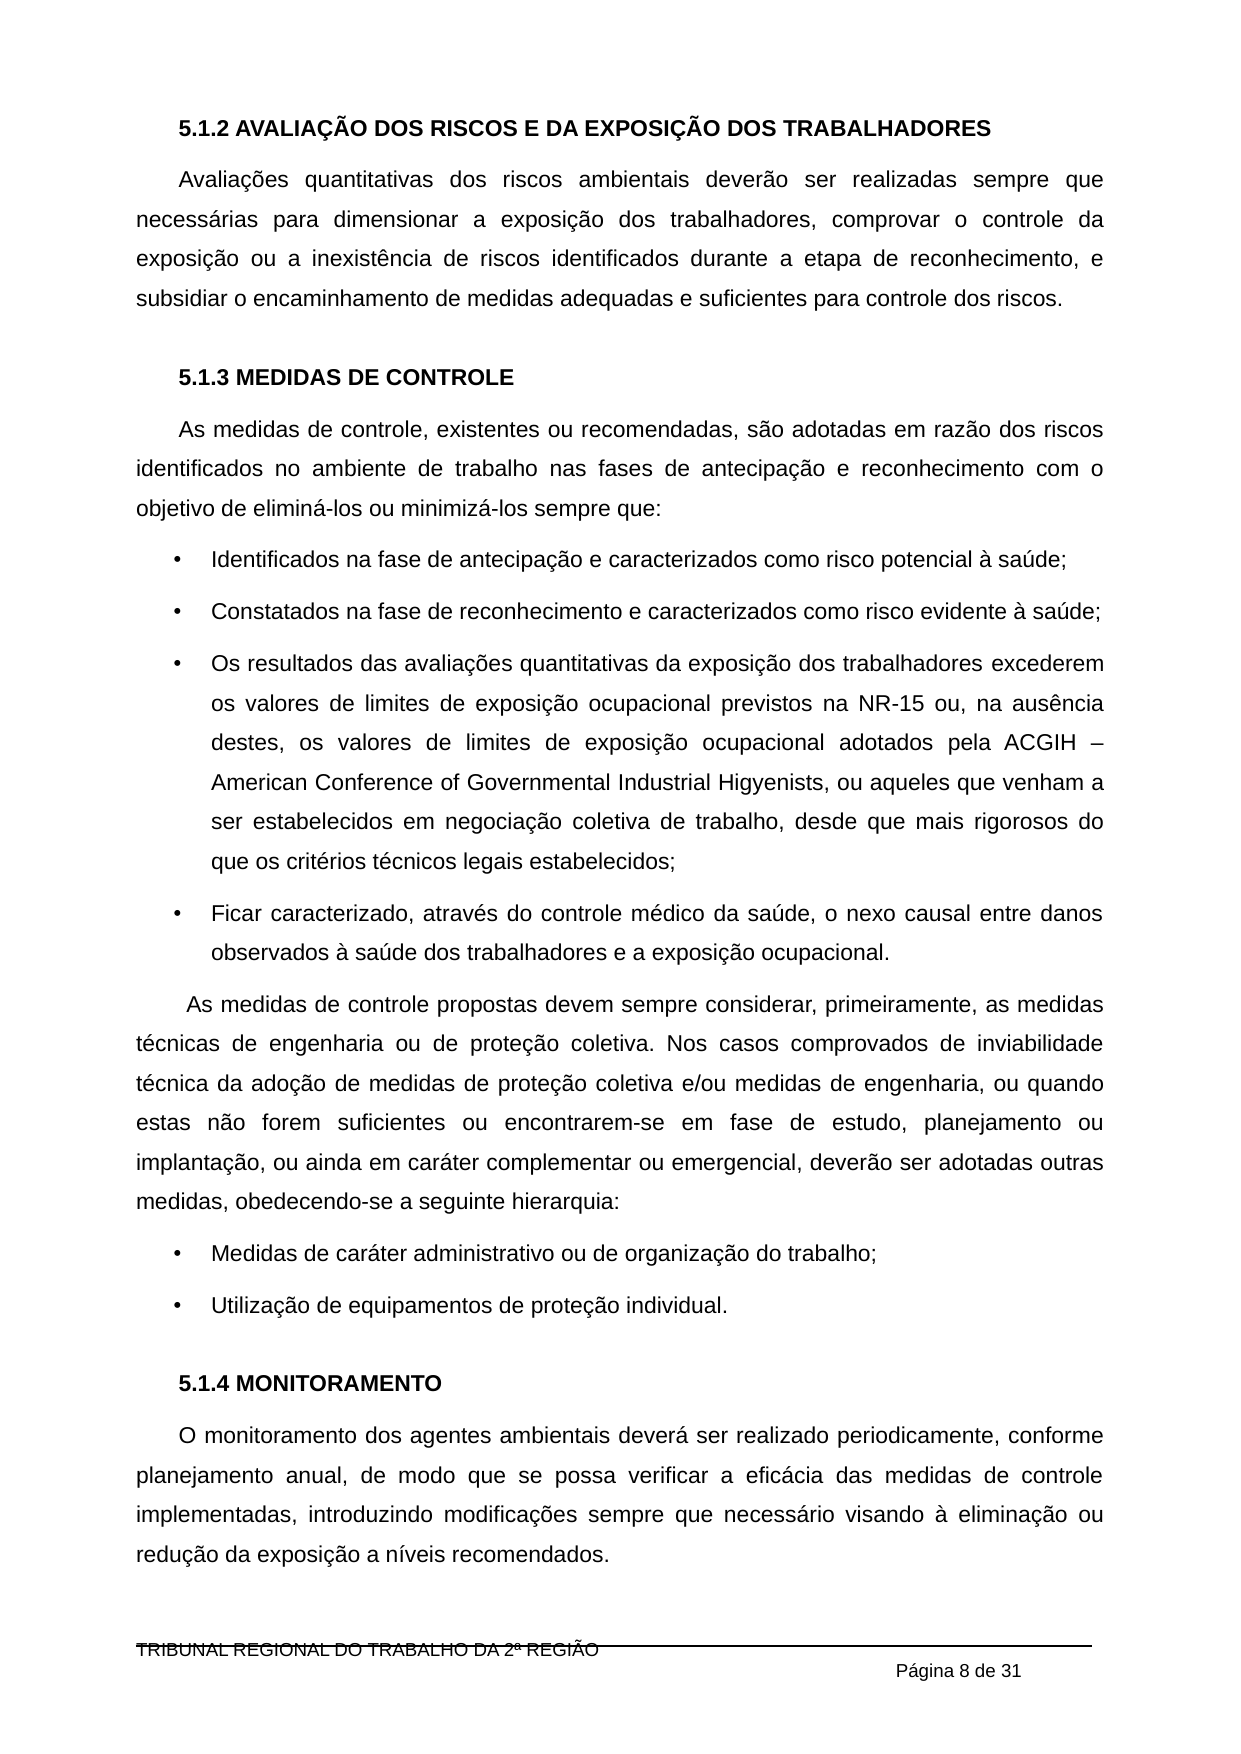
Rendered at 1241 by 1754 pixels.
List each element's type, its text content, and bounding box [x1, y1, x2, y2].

text 5.1.4 MONITORAMENTO [136, 1370, 1104, 1397]
list Identificados na fase de antecipação e caracterizados como risco potencial à saúde; [173, 546, 1104, 573]
text 5.1.3 MEDIDAS DE CONTROLE [136, 364, 1104, 390]
text As medidas de controle propostas devem sempre considerar, primeiramente, as medidas técnicas de engenharia ou de proteção coletiva. Nos casos comprovados de inviabilidade técnica da adoção de medidas de proteção coletiva e/ou medidas de engenharia, ou quando estas não forem suficientes ou encontrarem-se em fase de estudo, planejamento ou implantação, ou ainda em caráter complementar ou emergencial, deverão ser adotadas outras medidas, obedecendo-se a seguinte hierarquia: [136, 991, 1104, 1214]
text As medidas de controle, existentes ou recomendadas, são adotadas em razão dos riscos identificados no ambiente de trabalho nas fases de antecipação e reconhecimento com o objetivo de eliminá-los ou minimizá-los sempre que: [136, 416, 1104, 521]
list Os resultados das avaliações quantitativas da exposição dos trabalhadores excederem os valores de limites de exposição ocupacional previstos na NR-15 ou, na ausência destes, os valores de limites de exposição ocupacional adotados pela ACGIH – American Conference of Governmental Industrial Higyenists, ou aqueles que venham a ser estabelecidos em negociação coletiva de trabalho, desde que mais rigorosos do que os critérios técnicos legais estabelecidos; [173, 650, 1104, 874]
list Utilização de equipamentos de proteção individual. [173, 1292, 1104, 1318]
text 5.1.2 AVALIAÇÃO DOS RISCOS E DA EXPOSIÇÃO DOS TRABALHADORES [136, 114, 1104, 141]
text O monitoramento dos agentes ambientais deverá ser realizado periodicamente, conforme planejamento anual, de modo que se possa verificar a eficácia das medidas de controle implementadas, introduzindo modificações sempre que necessário visando à eliminação ou redução da exposição a níveis recomendados. [136, 1422, 1104, 1567]
text Avaliações quantitativas dos riscos ambientais deverão ser realizadas sempre que necessárias para dimensionar a exposição dos trabalhadores, comprovar o controle da exposição ou a inexistência de riscos identificados durante a etapa de reconhecimento, e subsidiar o encaminhamento de medidas adequadas e suficientes para controle dos riscos. [136, 166, 1104, 311]
list Ficar caracterizado, através do controle médico da saúde, o nexo causal entre danos observados à saúde dos trabalhadores e a exposição ocupacional. [173, 899, 1104, 965]
list Medidas de caráter administrativo ou de organização do trabalho; [173, 1240, 1104, 1266]
list Constatados na fase de reconhecimento e caracterizados como risco evidente à saúde; [173, 598, 1104, 625]
